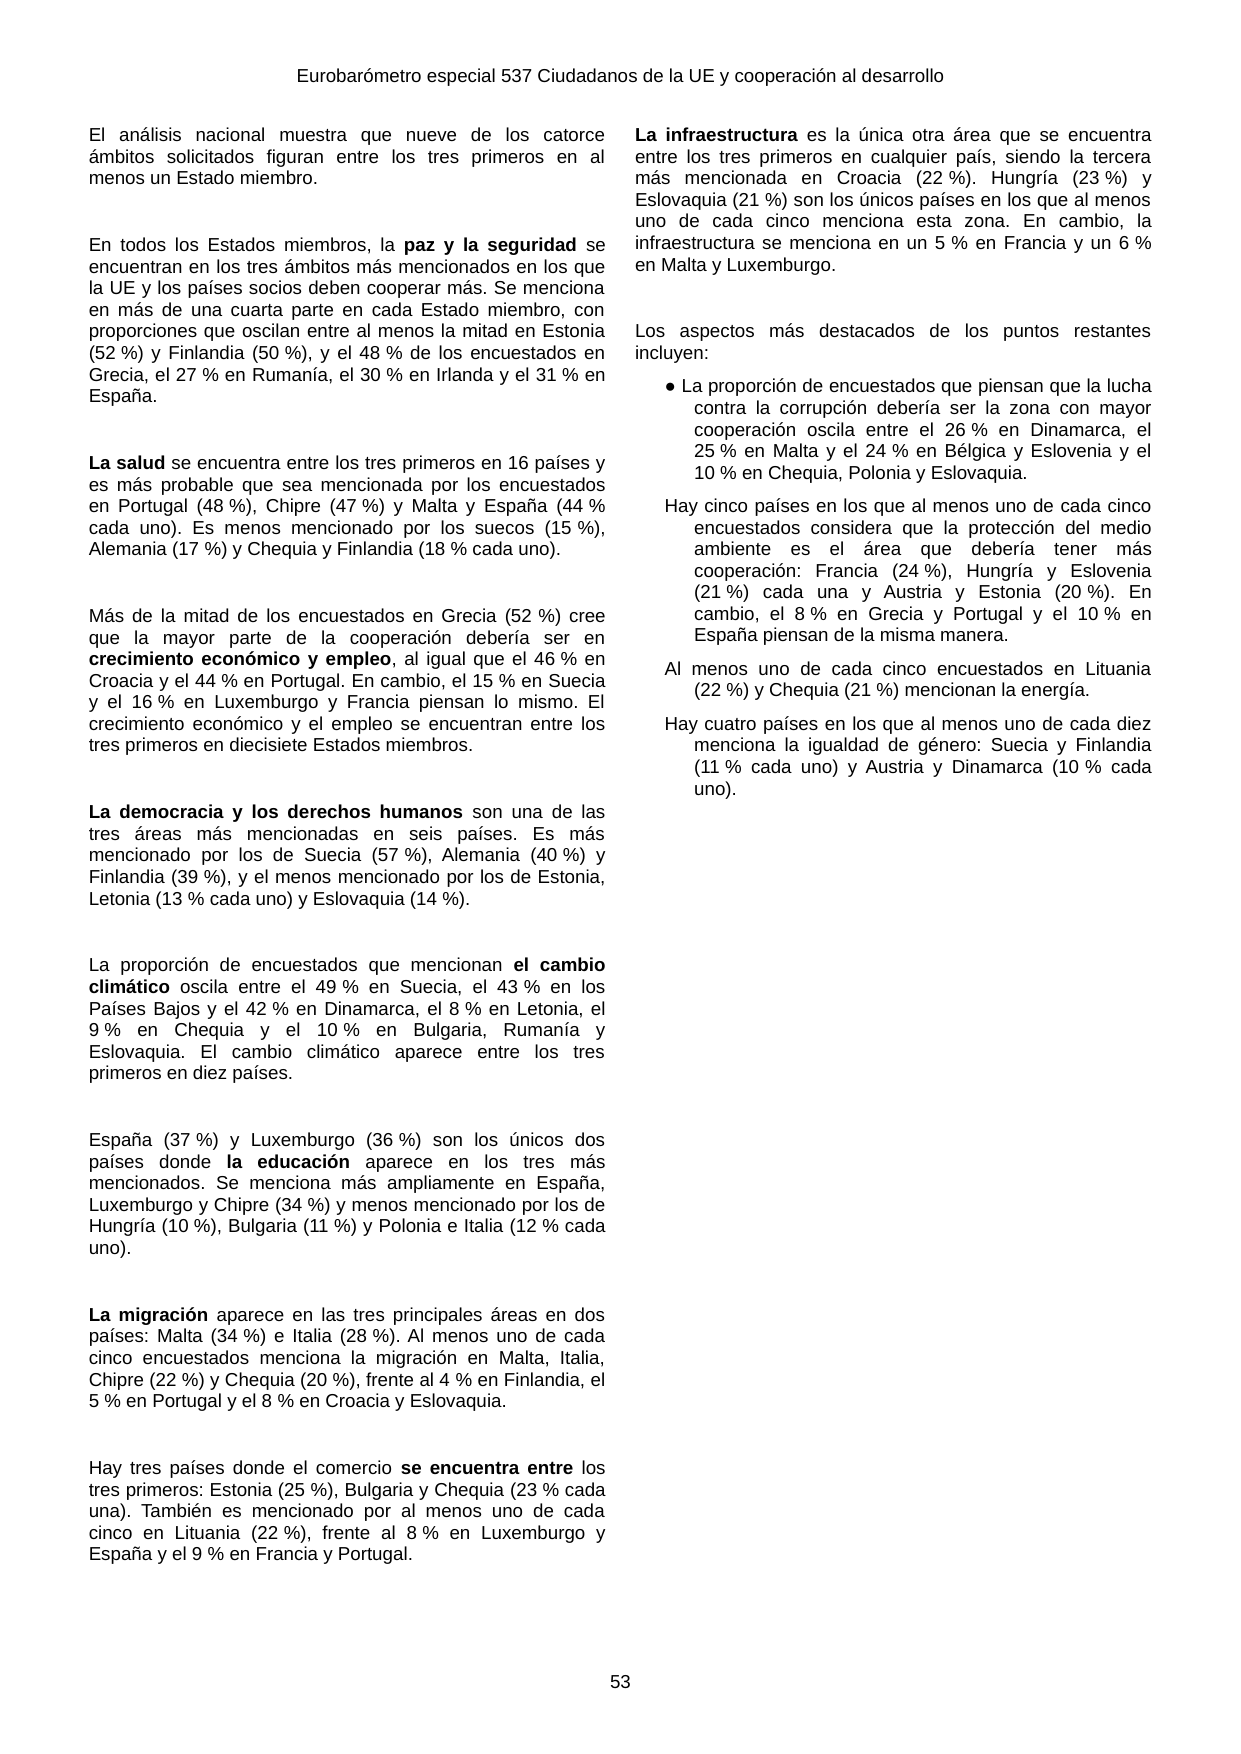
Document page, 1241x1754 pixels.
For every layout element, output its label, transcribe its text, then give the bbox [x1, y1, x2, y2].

text Al menos uno de cada cinco encuestados en Lituania (22 %) y Chequia (21 %) mencionan la energía. [664, 658, 1152, 701]
text Más de la mitad de los encuestados en Grecia (52 %) cree que la mayor parte de la cooperación debería ser en crecimiento económico y empleo, al igual que el 46 % en Croacia y el 44 % en Portugal. En cambio, el 15 % en Suecia y el 16 % en Luxemburgo y Francia piensan lo mismo. El crecimiento económico y el empleo se encuentran entre los tres primeros en diecisiete Estados miembros. [88, 605, 605, 756]
text Hay cuatro países en los que al menos uno de cada diez menciona la igualdad de género: Suecia y Finlandia (11 % cada uno) y Austria y Dinamarca (10 % cada uno). [664, 713, 1152, 799]
text Hay cinco países en los que al menos uno de cada cinco encuestados considera que la protección del medio ambiente es el área que debería tener más cooperación: Francia (24 %), Hungría y Eslovenia (21 %) cada una y Austria y Estonia (20 %). En cambio, el 8 % en Grecia y Portugal y el 10 % en España piensan de la misma manera. [664, 495, 1152, 646]
text En todos los Estados miembros, la paz y la seguridad se encuentran en los tres ámbitos más mencionados en los que la UE y los países socios deben cooperar más. Se menciona en más de una cuarta parte en cada Estado miembro, con proporciones que oscilan entre al menos la mitad en Estonia (52 %) y Finlandia (50 %), y el 48 % de los encuestados en Grecia, el 27 % en Rumanía, el 30 % en Irlanda y el 31 % en España. [88, 234, 605, 406]
text El análisis nacional muestra que nueve de los catorce ámbitos solicitados figuran entre los tres primeros en al menos un Estado miembro. [88, 124, 605, 189]
text La democracia y los derechos humanos son una de las tres áreas más mencionadas en seis países. Es más mencionado por los de Suecia (57 %), Alemania (40 %) y Finlandia (39 %), y el menos mencionado por los de Estonia, Letonia (13 % cada uno) y Eslovaquia (14 %). [88, 801, 605, 909]
text La proporción de encuestados que mencionan el cambio climático oscila entre el 49 % en Suecia, el 43 % en los Países Bajos y el 42 % en Dinamarca, el 8 % en Letonia, el 9 % en Chequia y el 10 % en Bulgaria, Rumanía y Eslovaquia. El cambio climático aparece entre los tres primeros en diez países. [88, 954, 605, 1084]
text Hay tres países donde el comercio se encuentra entre los tres primeros: Estonia (25 %), Bulgaria y Chequia (23 % cada una). También es mencionado por al menos uno de cada cinco en Lituania (22 %), frente al 8 % en Luxemburgo y España y el 9 % en Francia y Portugal. [88, 1457, 605, 1564]
text La migración aparece en las tres principales áreas en dos países: Malta (34 %) e Italia (28 %). Al menos uno de cada cinco encuestados menciona la migración en Malta, Italia, Chipre (22 %) y Chequia (20 %), frente al 4 % en Finlandia, el 5 % en Portugal y el 8 % en Croacia y Eslovaquia. [88, 1304, 605, 1411]
text Los aspectos más destacados de los puntos restantes incluyen: [635, 320, 1152, 363]
text La infraestructura es la única otra área que se encuentra entre los tres primeros en cualquier país, siendo la tercera más mencionada en Croacia (22 %). Hungría (23 %) y Eslovaquia (21 %) son los únicos países en los que al menos uno de cada cinco menciona esta zona. En cambio, la infraestructura se menciona en un 5 % en Francia y un 6 % en Malta y Luxemburgo. [635, 124, 1152, 275]
text España (37 %) y Luxemburgo (36 %) son los únicos dos países donde la educación aparece en los tres más mencionados. Se menciona más ampliamente en España, Luxemburgo y Chipre (34 %) y menos mencionado por los de Hungría (10 %), Bulgaria (11 %) y Polonia e Italia (12 % cada uno). [88, 1129, 605, 1258]
text ● La proporción de encuestados que piensan que la lucha contra la corrupción debería ser la zona con mayor cooperación oscila entre el 26 % en Dinamarca, el 25 % en Malta y el 24 % en Bélgica y Eslovenia y el 10 % en Chequia, Polonia y Eslovaquia. [664, 375, 1152, 483]
text La salud se encuentra entre los tres primeros en 16 países y es más probable que sea mencionada por los encuestados en Portugal (48 %), Chipre (47 %) y Malta y España (44 % cada uno). Es menos mencionado por los suecos (15 %), Alemania (17 %) y Chequia y Finlandia (18 % cada uno). [88, 452, 605, 559]
